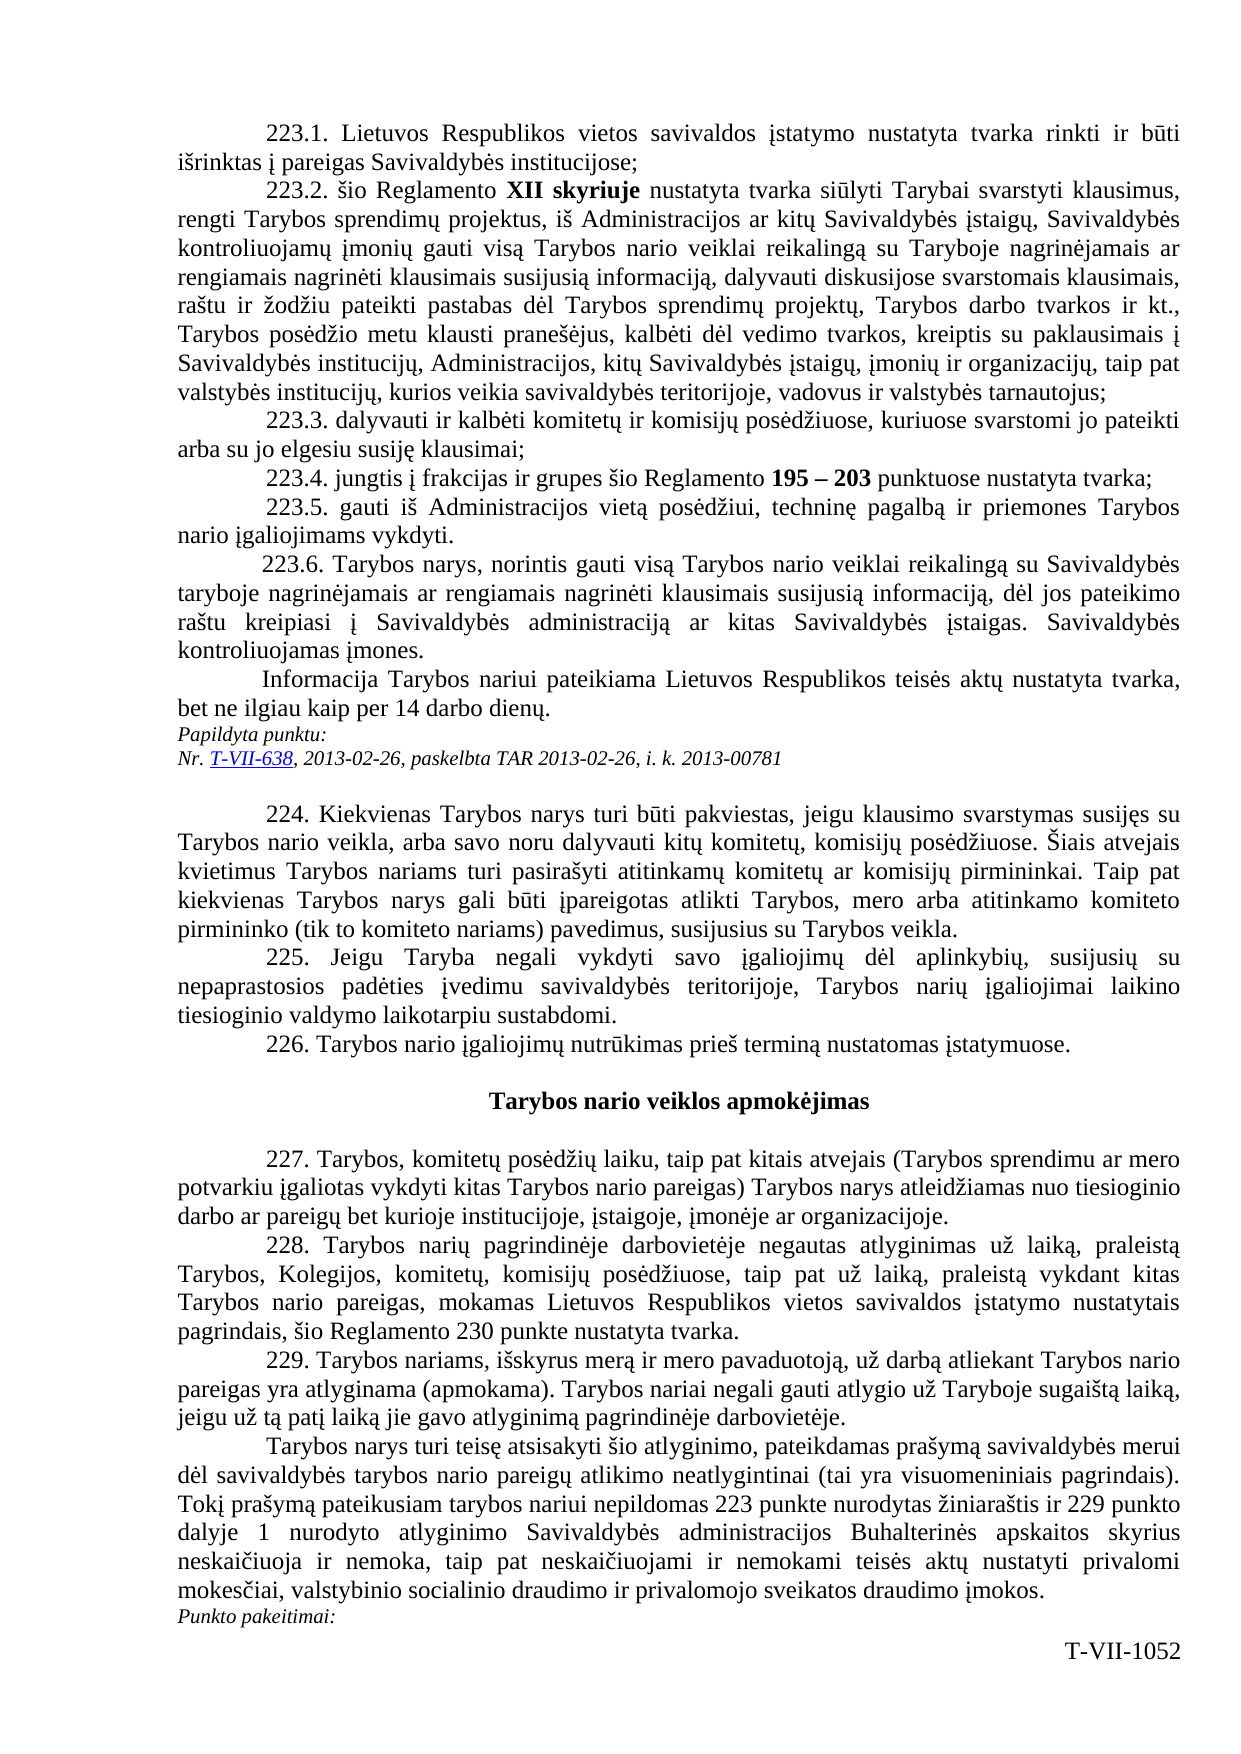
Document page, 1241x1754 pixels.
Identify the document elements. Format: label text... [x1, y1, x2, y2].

text 223.3. dalyvauti ir kalbėti komitetų ir komisijų posėdžiuose, kuriuose svarstomi jo pateikti arba su jo elgesiu susiję klausimai; [177, 406, 1181, 463]
text 223.6. Tarybos narys, norintis gauti visą Tarybos nario veiklai reikalingą su Savivaldybės taryboje nagrinėjamais ar rengiamais nagrinėti klausimais susijusią informaciją, dėl jos pateikimo raštu kreipiasi į Savivaldybės administraciją ar kitas Savivaldybės įstaigas. Savivaldybės kontroliuojamas įmones. [177, 549, 1181, 664]
text 223.2. šio Reglamento XII skyriuje nustatyta tvarka siūlyti Tarybai svarstyti klausimus, rengti Tarybos sprendimų projektus, iš Administracijos ar kitų Savivaldybės įstaigų, Savivaldybės kontroliuojamų įmonių gauti visą Tarybos nario veiklai reikalingą su Taryboje nagrinėjamais ar rengiamais nagrinėti klausimais susijusią informaciją, dalyvauti diskusijose svarstomais klausimais, raštu ir žodžiu pateikti pastabas dėl Tarybos sprendimų projektų, Tarybos darbo tvarkos ir kt., Tarybos posėdžio metu klausti pranešėjus, kalbėti dėl vedimo tvarkos, kreiptis su paklausimais į Savivaldybės institucijų, Administracijos, kitų Savivaldybės įstaigų, įmonių ir organizacijų, taip pat valstybės institucijų, kurios veikia savivaldybės teritorijoje, vadovus ir valstybės tarnautojus; [177, 176, 1181, 406]
text 229. Tarybos nariams, išskyrus merą ir mero pavaduotoją, už darbą atliekant Tarybos nario pareigas yra atlyginama (apmokama). Tarybos nariai negali gauti atlygio už Taryboje sugaištą laiką, jeigu už tą patį laiką jie gavo atlyginimą pagrindinėje darbovietėje. [177, 1345, 1181, 1431]
text Informacija Tarybos nariui pateikiama Lietuvos Respublikos teisės aktų nustatyta tvarka, bet ne ilgiau kaip per 14 darbo dienų. [177, 664, 1181, 722]
text Tarybos nario veiklos apmokėjimas [177, 1086, 1181, 1115]
text Tarybos narys turi teisę atsisakyti šio atlyginimo, pateikdamas prašymą savivaldybės merui dėl savivaldybės tarybos nario pareigų atlikimo neatlygintinai (tai yra visuomeniniais pagrindais). Tokį prašymą pateikusiam tarybos nariui nepildomas 223 punkte nurodytas žiniaraštis ir 229 punkto dalyje 1 nurodyto atlyginimo Savivaldybės administracijos Buhalterinės apskaitos skyrius neskaičiuoja ir nemoka, taip pat neskaičiuojami ir nemokami teisės aktų nustatyti privalomi mokesčiai, valstybinio socialinio draudimo ir privalomojo sveikatos draudimo įmokos. [177, 1431, 1181, 1604]
text 223.4. jungtis į frakcijas ir grupes šio Reglamento 195 – 203 punktuose nustatyta tvarka; [177, 463, 1181, 492]
text Papildyta punktu: [177, 722, 1181, 746]
text 223.5. gauti iš Administracijos vietą posėdžiui, techninę pagalbą ir priemones Tarybos nario įgaliojimams vykdyti. [177, 492, 1181, 549]
text Nr. T-VII-638, 2013-02-26, paskelbta TAR 2013-02-26, i. k. 2013-00781 [177, 746, 1181, 770]
text 225. Jeigu Taryba negali vykdyti savo įgaliojimų dėl aplinkybių, susijusių su nepaprastosios padėties įvedimu savivaldybės teritorijoje, Tarybos narių įgaliojimai laikino tiesioginio valdymo laikotarpiu sustabdomi. [177, 942, 1181, 1029]
text 223.1. Lietuvos Respublikos vietos savivaldos įstatymo nustatyta tvarka rinkti ir būti išrinktas į pareigas Savivaldybės institucijose; [177, 118, 1181, 176]
text 227. Tarybos, komitetų posėdžių laiku, taip pat kitais atvejais (Tarybos sprendimu ar mero potvarkiu įgaliotas vykdyti kitas Tarybos nario pareigas) Tarybos narys atleidžiamas nuo tiesioginio darbo ar pareigų bet kurioje institucijoje, įstaigoje, įmonėje ar organizacijoje. [177, 1144, 1181, 1230]
text 228. Tarybos narių pagrindinėje darbovietėje negautas atlyginimas už laiką, praleistą Tarybos, Kolegijos, komitetų, komisijų posėdžiuose, taip pat už laiką, praleistą vykdant kitas Tarybos nario pareigas, mokamas Lietuvos Respublikos vietos savivaldos įstatymo nustatytais pagrindais, šio Reglamento 230 punkte nustatyta tvarka. [177, 1230, 1181, 1345]
text 226. Tarybos nario įgaliojimų nutrūkimas prieš terminą nustatomas įstatymuose. [177, 1029, 1181, 1057]
text 224. Kiekvienas Tarybos narys turi būti pakviestas, jeigu klausimo svarstymas susijęs su Tarybos nario veikla, arba savo noru dalyvauti kitų komitetų, komisijų posėdžiuose. Šiais atvejais kvietimus Tarybos nariams turi pasirašyti atitinkamų komitetų ar komisijų pirmininkai. Taip pat kiekvienas Tarybos narys gali būti įpareigotas atlikti Tarybos, mero arba atitinkamo komiteto pirmininko (tik to komiteto nariams) pavedimus, susijusius su Tarybos veikla. [177, 799, 1181, 942]
text Punkto pakeitimai: [177, 1604, 1181, 1628]
